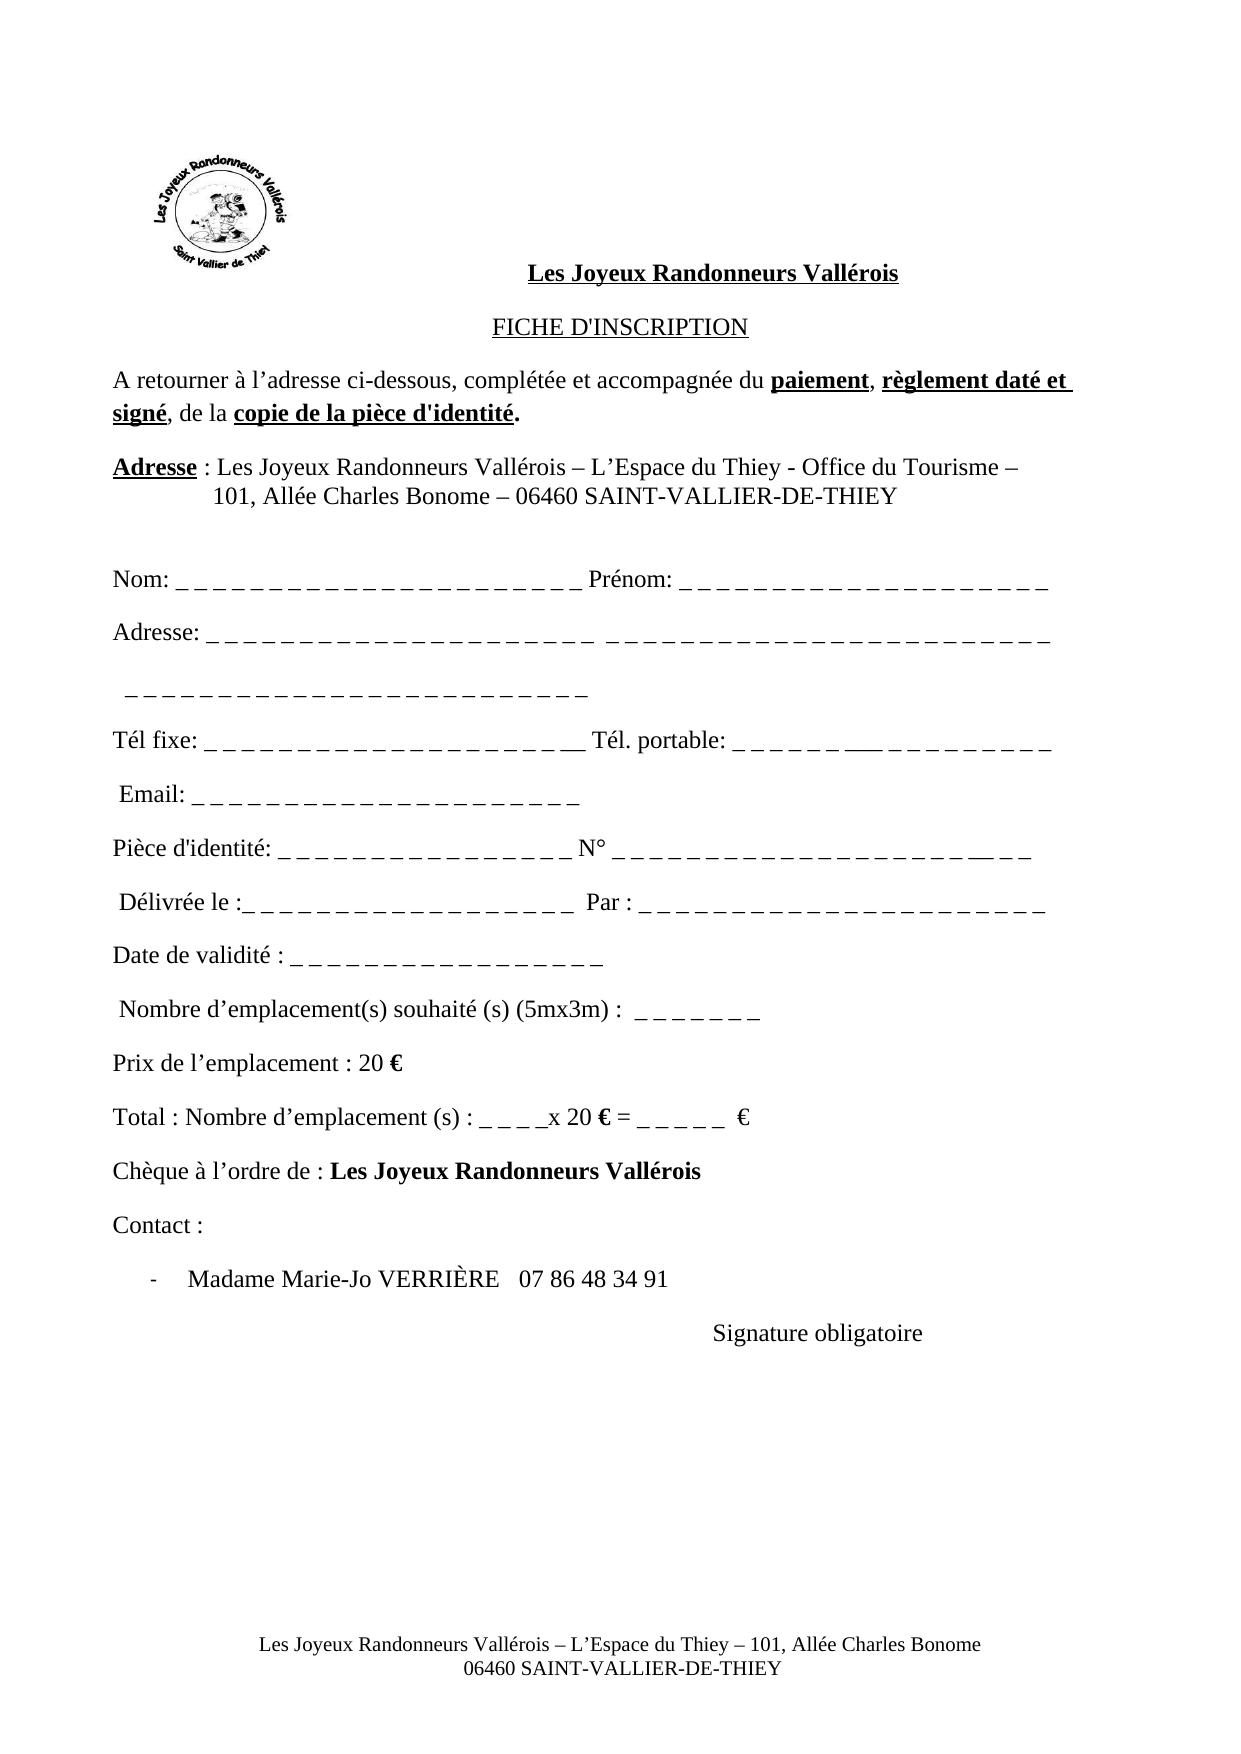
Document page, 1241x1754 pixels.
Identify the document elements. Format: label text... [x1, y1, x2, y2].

list Madame Marie-Jo VERRIÈRE 07 86 48 34 91 [150, 1264, 1128, 1293]
text Nom: _ _ _ _ _ _ _ _ _ _ _ _ _ _ _ _ _ _ _ _ _ _ Prénom: _ _ _ _ _ _ _ _ _ _ _ _ _ _ _ _ _ _ _ _ [112, 564, 1128, 592]
text FICHE D'INSCRIPTION [112, 312, 1128, 340]
text A retourner à l’adresse ci-dessous, complétée et accompagnée du paiement, règlement daté et signé, de la copie de la pièce d'identité. [112, 365, 1128, 427]
text Nombre d’emplacement(s) souhaité (s) (5mx3m) : _ _ _ _ _ _ _ [112, 994, 1128, 1023]
picture [142, 150, 299, 285]
text Contact : [112, 1210, 1128, 1239]
text Date de validité : _ _ _ _ _ _ _ _ _ _ _ _ _ _ _ _ _ [112, 941, 1128, 969]
text Délivrée le :_ _ _ _ _ _ _ _ _ _ _ _ _ _ _ _ _ _ Par : _ _ _ _ _ _ _ _ _ _ _ _ _ _ _ _ _ _ _ _ _ _ [112, 887, 1128, 916]
text Adresse : Les Joyeux Randonneurs Vallérois – L’Espace du Thiey - Office du Tourisme – 101, Allée Charles Bonome – 06460 SAINT-VALLIER-DE-THIEY [112, 452, 1128, 510]
text Total : Nombre d’emplacement (s) : _ _ _ _x 20 € = _ _ _ _ _ € [112, 1102, 1128, 1131]
text Pièce d'identité: _ _ _ _ _ _ _ _ _ _ _ _ _ _ _ _ N° _ _ _ _ _ _ _ _ _ _ _ _ _ _ _ _ _ _ _ __ _ _ [112, 833, 1128, 862]
text Les Joyeux Randonneurs Vallérois [112, 258, 1128, 286]
text Adresse: _ _ _ _ _ _ _ _ _ _ _ _ _ _ _ _ _ _ _ _ _ _ _ _ _ _ _ _ _ _ _ _ _ _ _ _ _ _ _ _ _ _ _ _ _ [112, 617, 1128, 646]
text Tél fixe: _ _ _ _ _ _ _ _ _ _ _ _ _ _ _ _ _ _ _ __ Tél. portable: _ _ _ _ _ _ ___ _ _ _ _ _ _ _ _ _ [112, 725, 1128, 754]
text Chèque à l’ordre de : Les Joyeux Randonneurs Vallérois [112, 1156, 1128, 1185]
text _ _ _ _ _ _ _ _ _ _ _ _ _ _ _ _ _ _ _ _ _ _ _ _ _ [112, 671, 1128, 700]
text Email: _ _ _ _ _ _ _ _ _ _ _ _ _ _ _ _ _ _ _ _ _ [112, 779, 1128, 808]
text Prix de l’emplacement : 20 € [112, 1048, 1128, 1077]
text Signature obligatoire [112, 1318, 1128, 1347]
